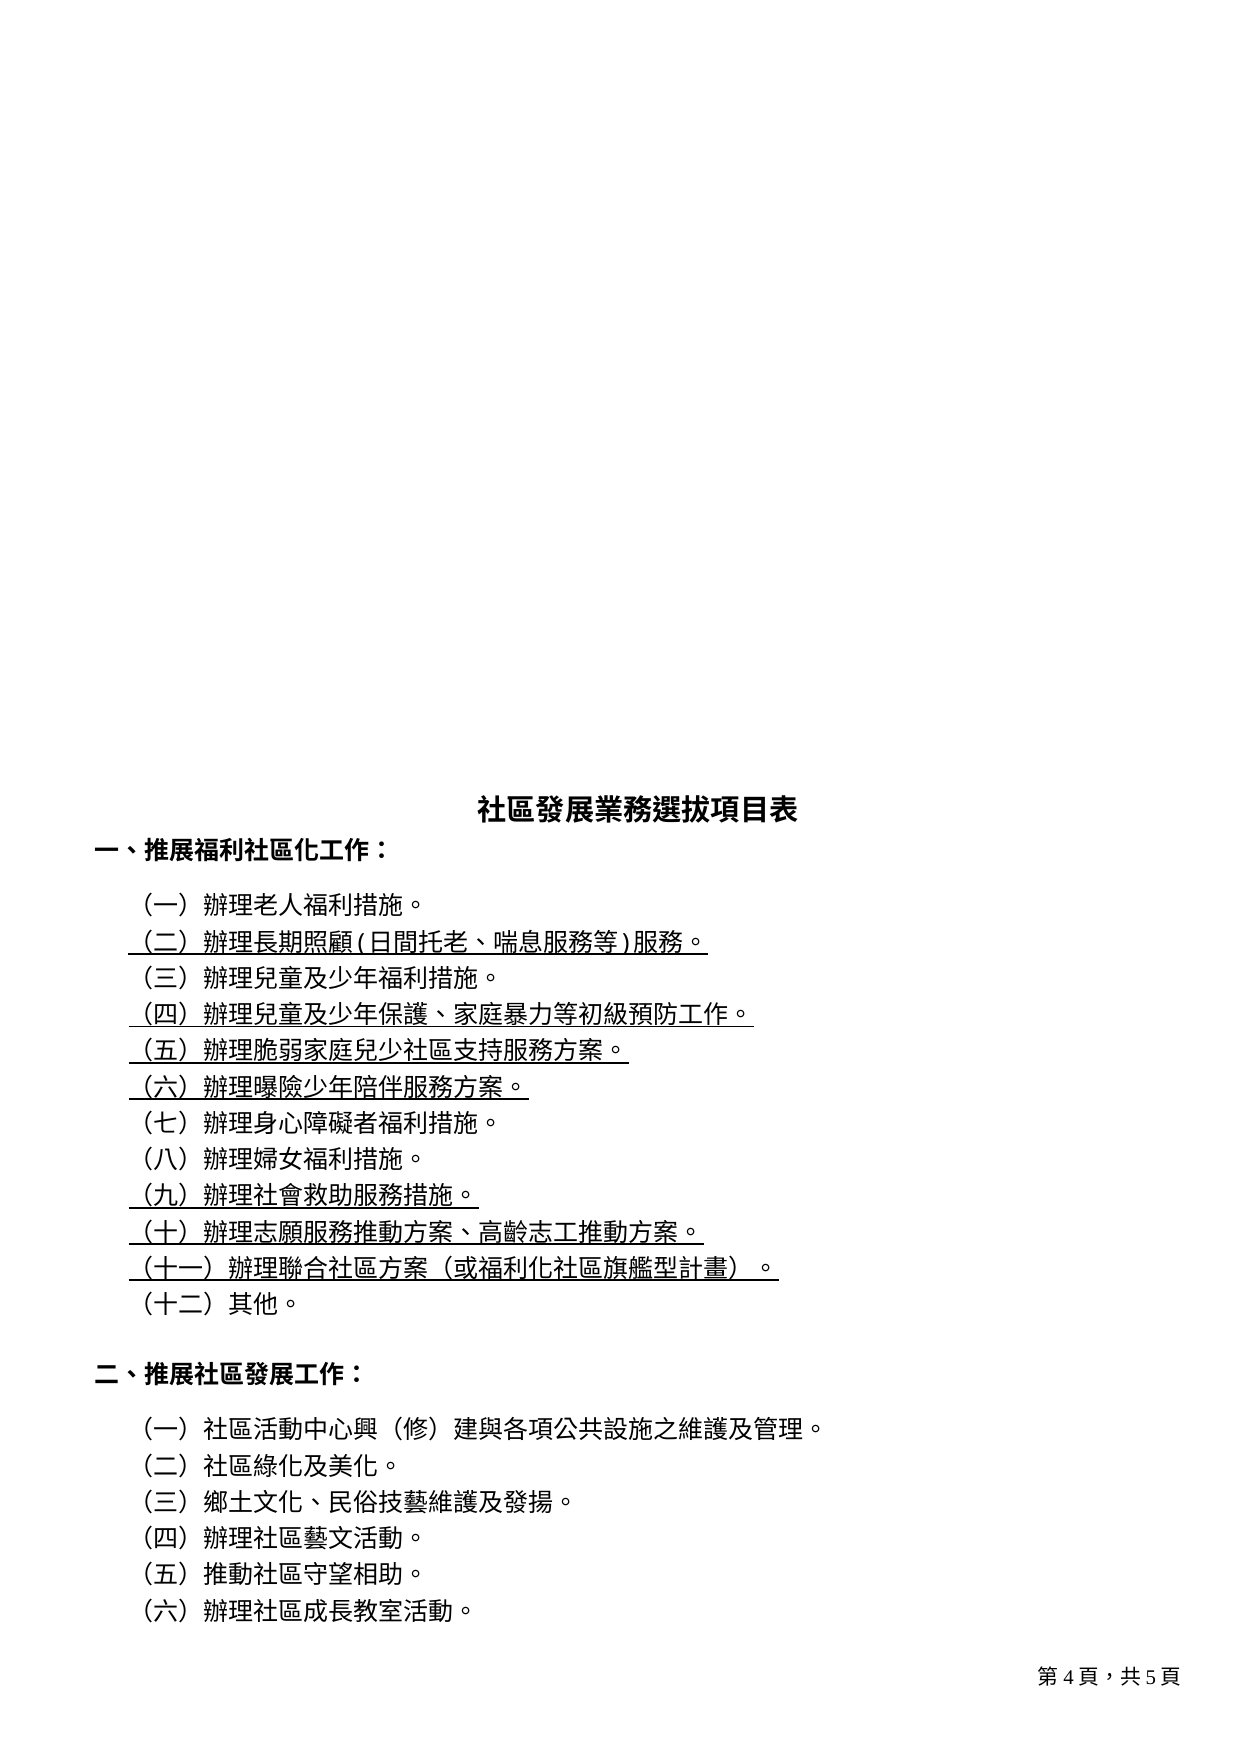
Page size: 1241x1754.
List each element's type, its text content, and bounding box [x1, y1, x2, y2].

text （三）鄉土文化、民俗技藝維護及發揚。 [128, 1482, 1181, 1518]
text （六）辦理曝險少年陪伴服務方案。 [128, 1067, 1181, 1103]
text （七）辦理身心障礙者福利措施。 [128, 1103, 1181, 1139]
text （十二）其他。 [128, 1284, 1181, 1321]
text （一）社區活動中心興（修）建與各項公共設施之維護及管理。 [128, 1410, 1181, 1446]
text （二）社區綠化及美化。 [128, 1446, 1181, 1482]
text （五）推動社區守望相助。 [128, 1555, 1181, 1591]
text （四）辦理社區藝文活動。 [128, 1518, 1181, 1555]
text 一、推展福利社區化工作： [94, 831, 1181, 867]
text （三）辦理兒童及少年福利措施。 [128, 958, 1181, 994]
text （九）辦理社會救助服務措施。 [128, 1176, 1181, 1212]
text （十）辦理志願服務推動方案、高齡志工推動方案。 [128, 1212, 1181, 1248]
text （二）辦理長期照顧(日間托老、喘息服務等)服務。 [128, 922, 1181, 958]
text （一）辦理老人福利措施。 [128, 886, 1181, 922]
text 二、推展社區發展工作： [94, 1355, 1181, 1391]
text （八）辦理婦女福利措施。 [128, 1139, 1181, 1176]
text （五）辦理脆弱家庭兒少社區支持服務方案。 [128, 1031, 1181, 1067]
text 社區發展業務選拔項目表 [94, 781, 1181, 831]
text （六）辦理社區成長教室活動。 [128, 1591, 1181, 1627]
text （四）辦理兒童及少年保護、家庭暴力等初級預防工作。 [128, 994, 1181, 1031]
text （十一）辦理聯合社區方案（或福利化社區旗艦型計畫）。 [128, 1248, 1181, 1284]
